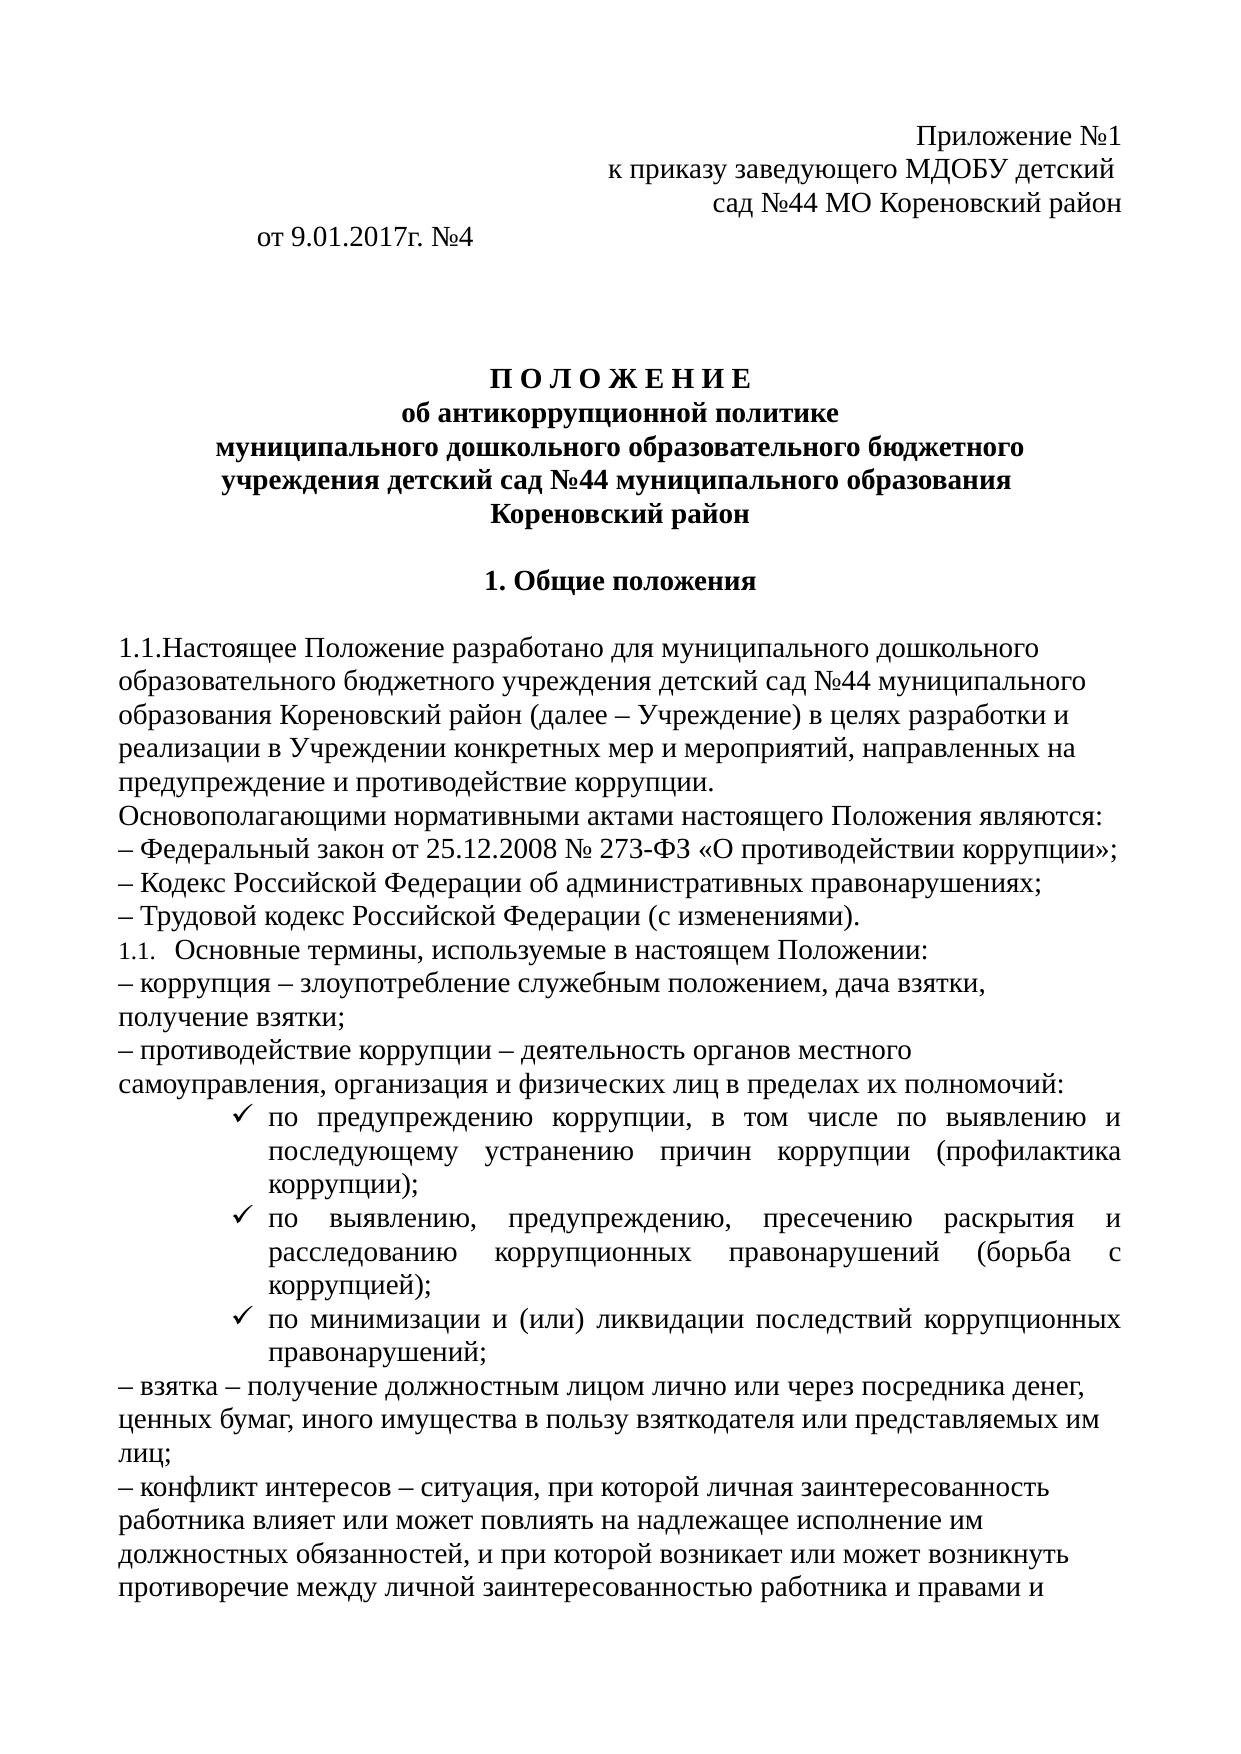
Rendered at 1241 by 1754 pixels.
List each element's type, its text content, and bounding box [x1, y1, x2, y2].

text муниципального дошкольного образовательного бюджетного [118, 429, 1122, 462]
text Кореновский район [118, 496, 1122, 529]
text Приложение №1 [118, 118, 1122, 152]
text – Кодекс Российской Федерации об административных правонарушениях; [118, 865, 1122, 898]
text – взятка – получение должностным лицом лично или через посредника денег, ценных бумаг, иного имущества в пользу взяткодателя или представляемых им лиц; [118, 1368, 1122, 1469]
text 1.1.Настоящее Положение разработано для муниципального дошкольного образовательного бюджетного учреждения детский сад №44 муниципального образования Кореновский район (далее – Учреждение) в целях разработки и реализации в Учреждении конкретных мер и мероприятий, направленных на предупреждение и противодействие коррупции. [118, 630, 1122, 798]
text 1. Общие положения [118, 563, 1122, 596]
list по минимизации и (или) ликвидации последствий коррупционных правонарушений; [231, 1301, 1122, 1368]
text от 9.01.2017г. №4 [118, 219, 1122, 252]
text учреждения детский сад №44 муниципального образования [118, 462, 1122, 496]
text – Федеральный закон от 25.12.2008 № 273-ФЗ «О противодействии коррупции»; [118, 831, 1122, 865]
list Основные термины, используемые в настоящем Положении: [118, 932, 1122, 965]
list по выявлению, предупреждению, пресечению раскрытия и расследованию коррупционных правонарушений (борьба с коррупцией); [231, 1200, 1122, 1301]
text об антикоррупционной политике [118, 395, 1122, 429]
text Основополагающими нормативными актами настоящего Положения являются: [118, 798, 1122, 831]
list по предупреждению коррупции, в том числе по выявлению и последующему устранению причин коррупции (профилактика коррупции); [231, 1099, 1122, 1200]
text – коррупция – злоупотребление служебным положением, дача взятки, получение взятки; [118, 965, 1122, 1032]
text – противодействие коррупции – деятельность органов местного самоуправления, организация и физических лиц в пределах их полномочий: [118, 1032, 1122, 1099]
text к приказу заведующего МДОБУ детский [118, 152, 1122, 185]
text П О Л О Ж Е Н И Е [118, 362, 1122, 395]
text сад №44 МО Кореновский район [118, 185, 1122, 219]
text – Трудовой кодекс Российской Федерации (с изменениями). [118, 898, 1122, 932]
text – конфликт интересов – ситуация, при которой личная заинтересованность работника влияет или может повлиять на надлежащее исполнение им должностных обязанностей, и при которой возникает или может возникнуть противоречие между личной заинтересованностью работника и правами и [118, 1469, 1122, 1603]
